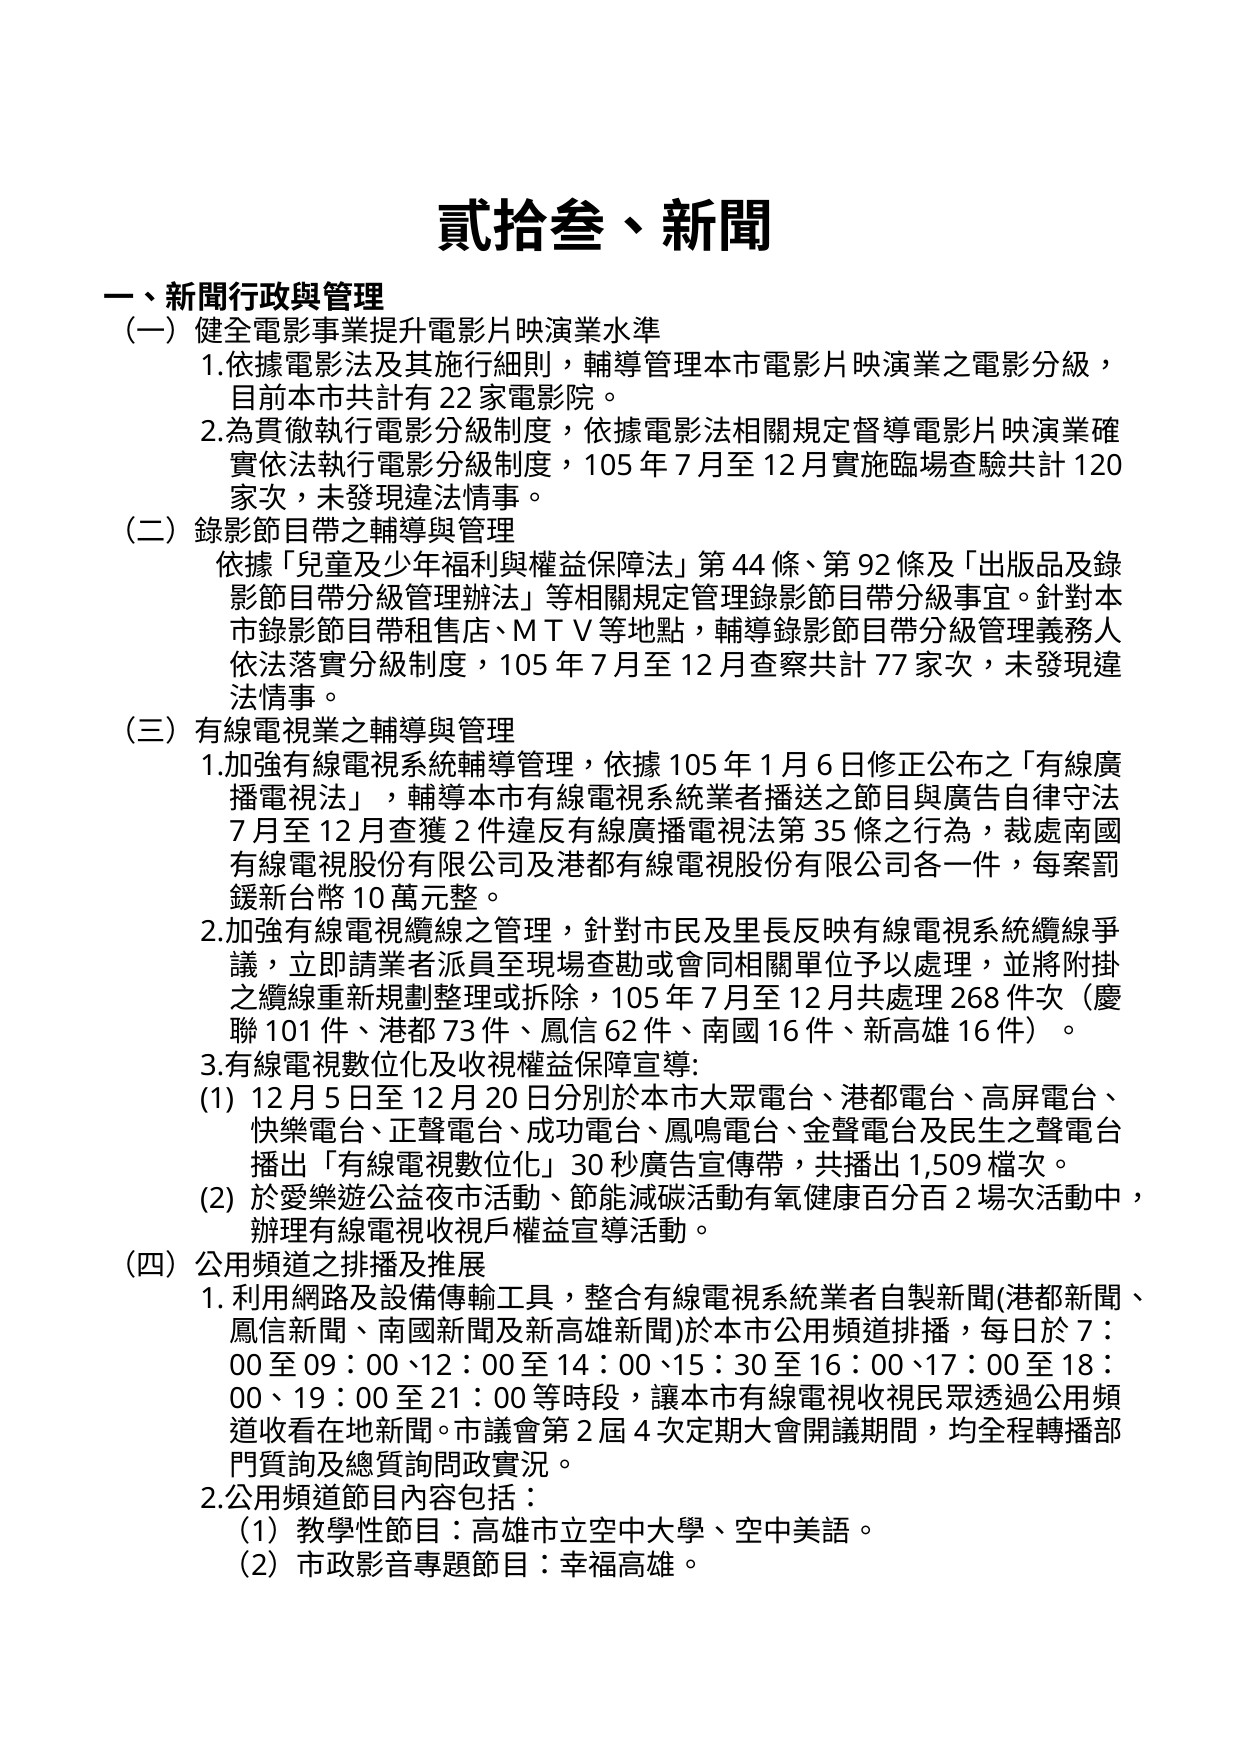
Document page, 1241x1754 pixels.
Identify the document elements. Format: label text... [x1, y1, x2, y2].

text 2.公用頻道節目內容包括： [200, 1482, 1123, 1515]
list 12月5日至12月20日分別於本市大眾電台、港都電台、高屏電台、快樂電台、正聲電台、成功電台、鳳鳴電台、金聲電台及民生之聲電台播出「有線電視數位化」30秒廣告宣傳帶，共播出1,509檔次。 [200, 1082, 1123, 1182]
text （三）有線電視業之輔導與管理 [87, 715, 1123, 748]
text 一、新聞行政與管理 [87, 282, 1123, 315]
text （2）市政影音專題節目：幸福高雄。 [222, 1548, 1123, 1582]
text 1.依據電影法及其施行細則，輔導管理本市電影片映演業之電影分級，目前本市共計有22家電影院。 [200, 348, 1123, 415]
text 3.有線電視數位化及收視權益保障宣導: [200, 1048, 1123, 1082]
text （一）健全電影事業提升電影片映演業水準 [87, 315, 1123, 348]
text 2.為貫徹執行電影分級制度，依據電影法相關規定督導電影片映演業確實依法執行電影分級制度，105年7月至12月實施臨場查驗共計120家次，未發現違法情事。 [200, 415, 1123, 515]
text （二）錄影節目帶之輔導與管理 [87, 515, 1123, 548]
text 依據「兒童及少年福利與權益保障法」第44條、第92條及「出版品及錄影節目帶分級管理辦法」等相關規定管理錄影節目帶分級事宜。針對本市錄影節目帶租售店、ＭＴＶ等地點，輔導錄影節目帶分級管理義務人依法落實分級制度，105年7月至12月查察共計77家次，未發現違法情事。 [200, 548, 1123, 715]
text 2.加強有線電視纜線之管理，針對市民及里長反映有線電視系統纜線爭議，立即請業者派員至現場查勘或會同相關單位予以處理，並將附掛之纜線重新規劃整理或拆除，105年7月至12月共處理268件次（慶聯101件、港都73件、鳳信62件、南國16件、新高雄16件）。 [200, 915, 1123, 1048]
list 於愛樂遊公益夜市活動、節能減碳活動有氧健康百分百2場次活動中，辦理有線電視收視戶權益宣導活動。 [200, 1182, 1123, 1248]
text （1）教學性節目：高雄市立空中大學、空中美語。 [222, 1515, 1123, 1548]
text 貳拾叁、新聞 [87, 163, 1123, 282]
text 1. 利用網路及設備傳輸工具，整合有線電視系統業者自製新聞(港都新聞、鳳信新聞、南國新聞及新高雄新聞)於本市公用頻道排播，每日於7：00至09：00、12：00至14：00、15：30至16：00、17：00至18：00、19：00至21：00等時段，讓本市有線電視收視民眾透過公用頻道收看在地新聞。市議會第2屆4次定期大會開議期間，均全程轉播部門質詢及總質詢問政實況。 [200, 1282, 1123, 1482]
text （四）公用頻道之排播及推展 [87, 1248, 1123, 1282]
text 1.加強有線電視系統輔導管理，依據105年1月6日修正公布之「有線廣播電視法」，輔導本市有線電視系統業者播送之節目與廣告自律守法，7月至12月查獲2件違反有線廣播電視法第35條之行為，裁處南國有線電視股份有限公司及港都有線電視股份有限公司各一件，每案罰鍰新台幣10萬元整。 [200, 748, 1123, 915]
